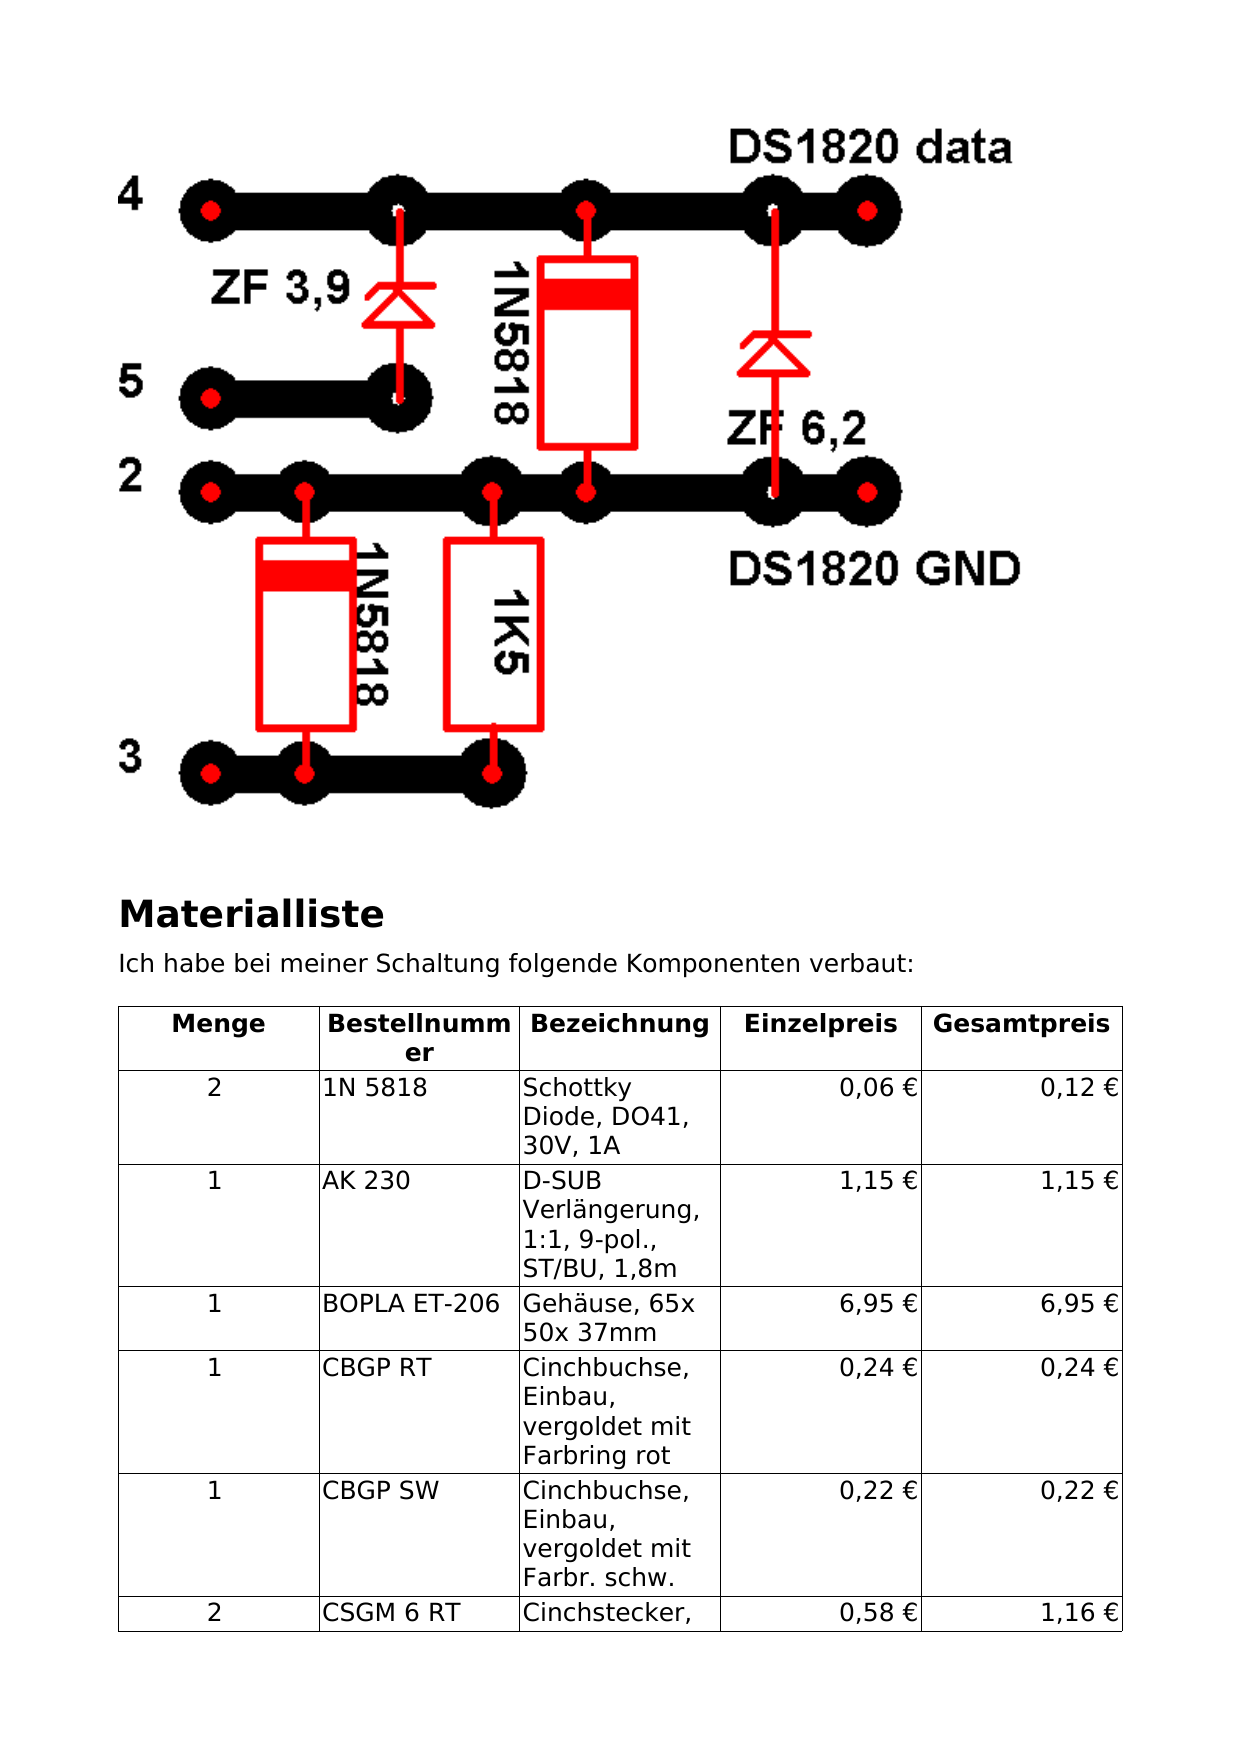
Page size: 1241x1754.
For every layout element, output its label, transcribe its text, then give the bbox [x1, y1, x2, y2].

table_cell Gehäuse, 65x 50x 37mm [520, 1287, 720, 1350]
table_header Bestellnummer [320, 1007, 519, 1070]
table_cell CBGP RT [320, 1351, 519, 1473]
table_cell 0,24 € [721, 1351, 921, 1473]
table_cell CBGP SW [320, 1474, 519, 1596]
subtitle Materialliste [118, 893, 1122, 937]
table_header Menge [119, 1007, 319, 1070]
table_cell 0,22 € [922, 1474, 1122, 1596]
table_cell 1 [119, 1165, 319, 1286]
table_cell 1,16 € [922, 1597, 1122, 1631]
table_cell Cinchstecker, [520, 1597, 720, 1631]
table_cell 0,22 € [721, 1474, 921, 1596]
table_cell D-SUB Verlängerung, 1:1, 9-pol., ST/BU, 1,8m [520, 1165, 720, 1286]
table_cell 1,15 € [922, 1165, 1122, 1286]
table_cell 6,95 € [721, 1287, 921, 1350]
table_cell Cinchbuchse, Einbau, vergoldet mit Farbring rot [520, 1351, 720, 1473]
table_cell 0,58 € [721, 1597, 921, 1631]
table_cell 1N 5818 [320, 1071, 519, 1163]
table_cell 1 [119, 1474, 319, 1596]
table_cell 0,24 € [922, 1351, 1122, 1473]
table_cell Cinchbuchse, Einbau, vergoldet mit Farbr. schw. [520, 1474, 720, 1596]
table_cell 0,12 € [922, 1071, 1122, 1163]
table_header Einzelpreis [721, 1007, 921, 1070]
table_cell CSGM 6 RT [320, 1597, 519, 1631]
table_cell 1 [119, 1287, 319, 1350]
picture [118, 118, 1042, 856]
table_cell 1 [119, 1351, 319, 1473]
table_header Bezeichnung [520, 1007, 720, 1070]
table_cell 1,15 € [721, 1165, 921, 1286]
table_cell 6,95 € [922, 1287, 1122, 1350]
table_cell 2 [119, 1597, 319, 1631]
table_header Gesamtpreis [922, 1007, 1122, 1070]
text Ich habe bei meiner Schaltung folgende Komponenten verbaut: [118, 949, 1122, 978]
table_cell 0,06 € [721, 1071, 921, 1163]
table_cell AK 230 [320, 1165, 519, 1286]
table_cell 2 [119, 1071, 319, 1163]
table_cell Schottky Diode, DO41, 30V, 1A [520, 1071, 720, 1163]
table_cell BOPLA ET-206 [320, 1287, 519, 1350]
